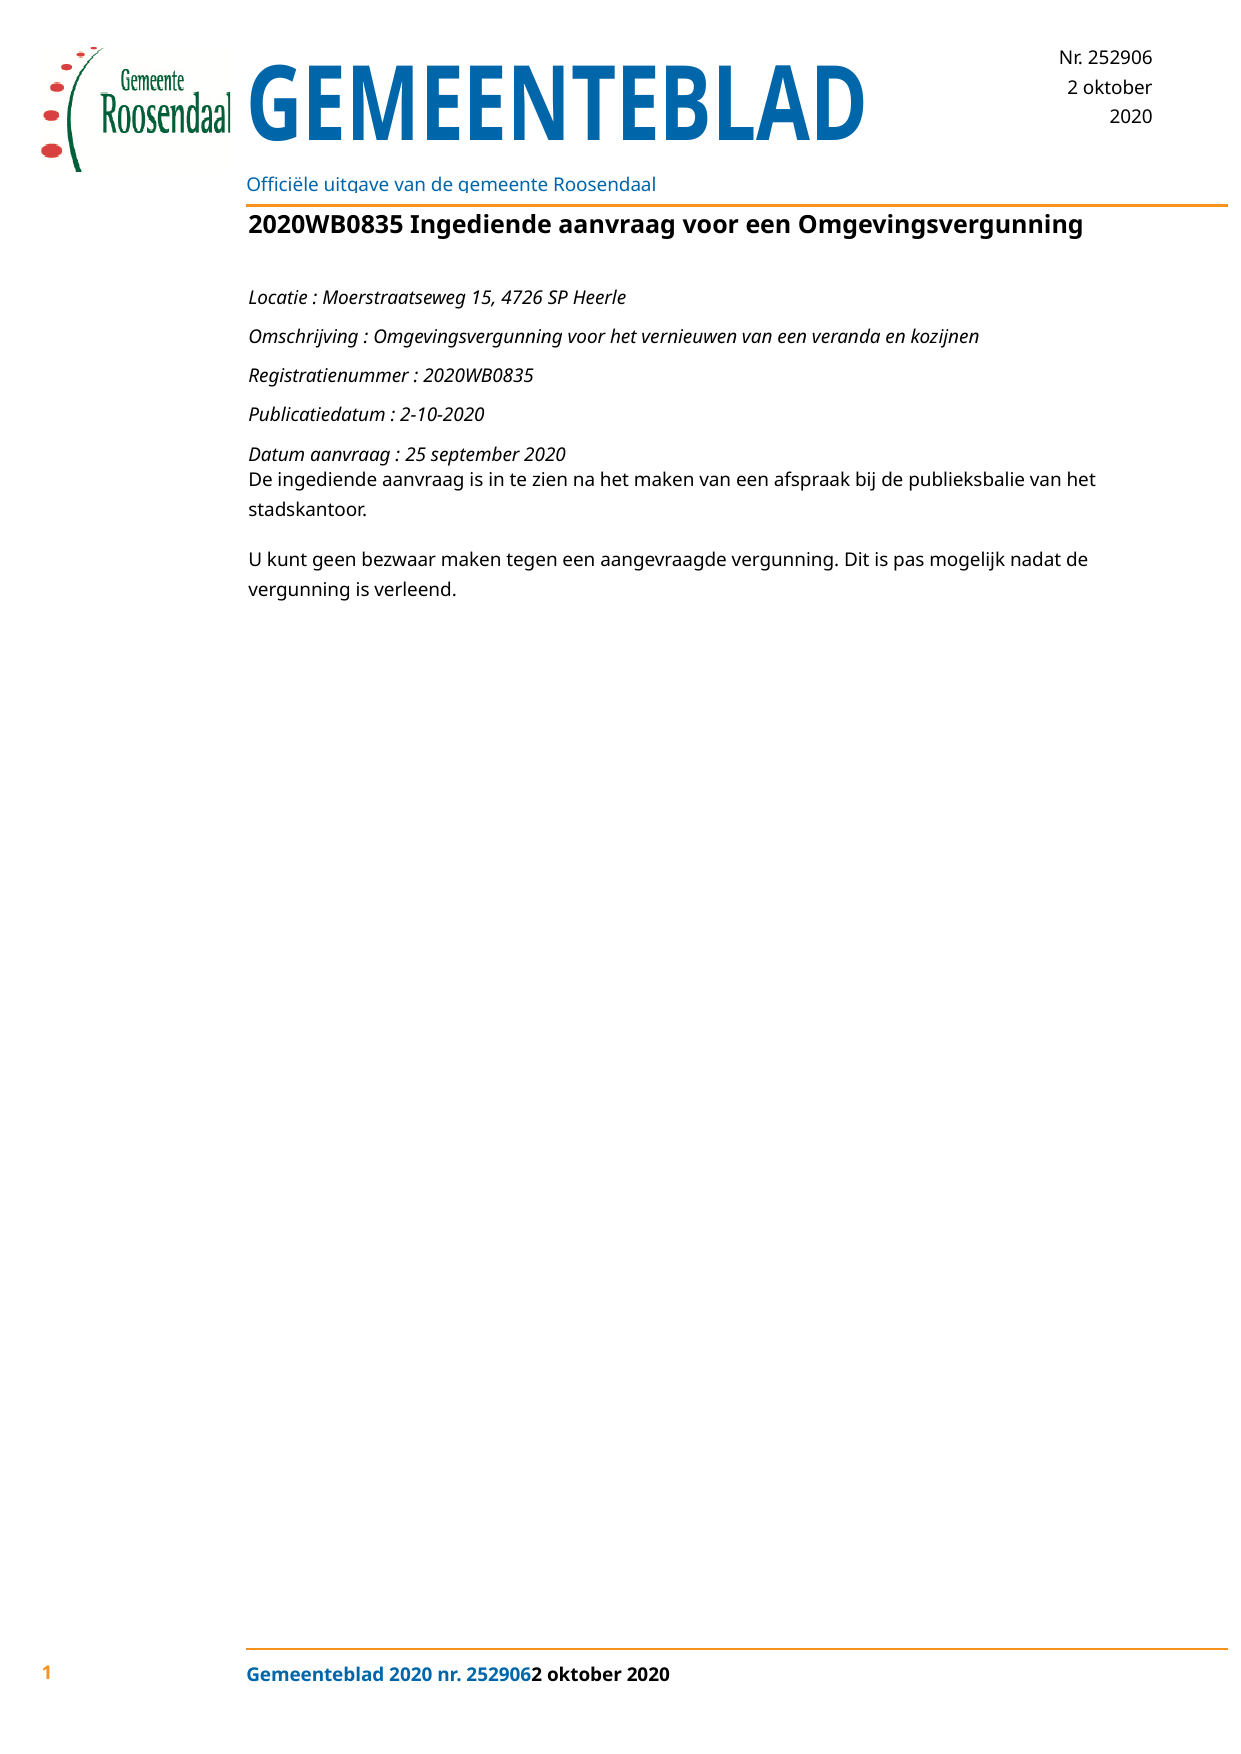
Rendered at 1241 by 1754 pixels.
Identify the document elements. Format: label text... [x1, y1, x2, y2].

text Registratienummer : 2020WB0835 [248, 362, 1152, 388]
text Datum aanvraag : 25 september 2020 [248, 441, 1152, 467]
text U kunt geen bezwaar maken tegen een aangevraagde vergunning. Dit is pas mogelijk nadat de vergunning is verleend. [248, 547, 1152, 602]
text Omschrijving : Omgevingsvergunning voor het vernieuwen van een veranda en kozijnen [248, 323, 1152, 349]
picture [41, 47, 231, 172]
text Publicatiedatum : 2-10-2020 [248, 402, 1152, 427]
text 2020WB0835 Ingediende aanvraag voor een Omgevingsvergunning [248, 207, 1152, 241]
text Locatie : Moerstraatseweg 15, 4726 SP Heerle [248, 284, 1152, 309]
text De ingediende aanvraag is in te zien na het maken van een afspraak bij de publieksbalie van het stadskantoor. [248, 467, 1152, 522]
